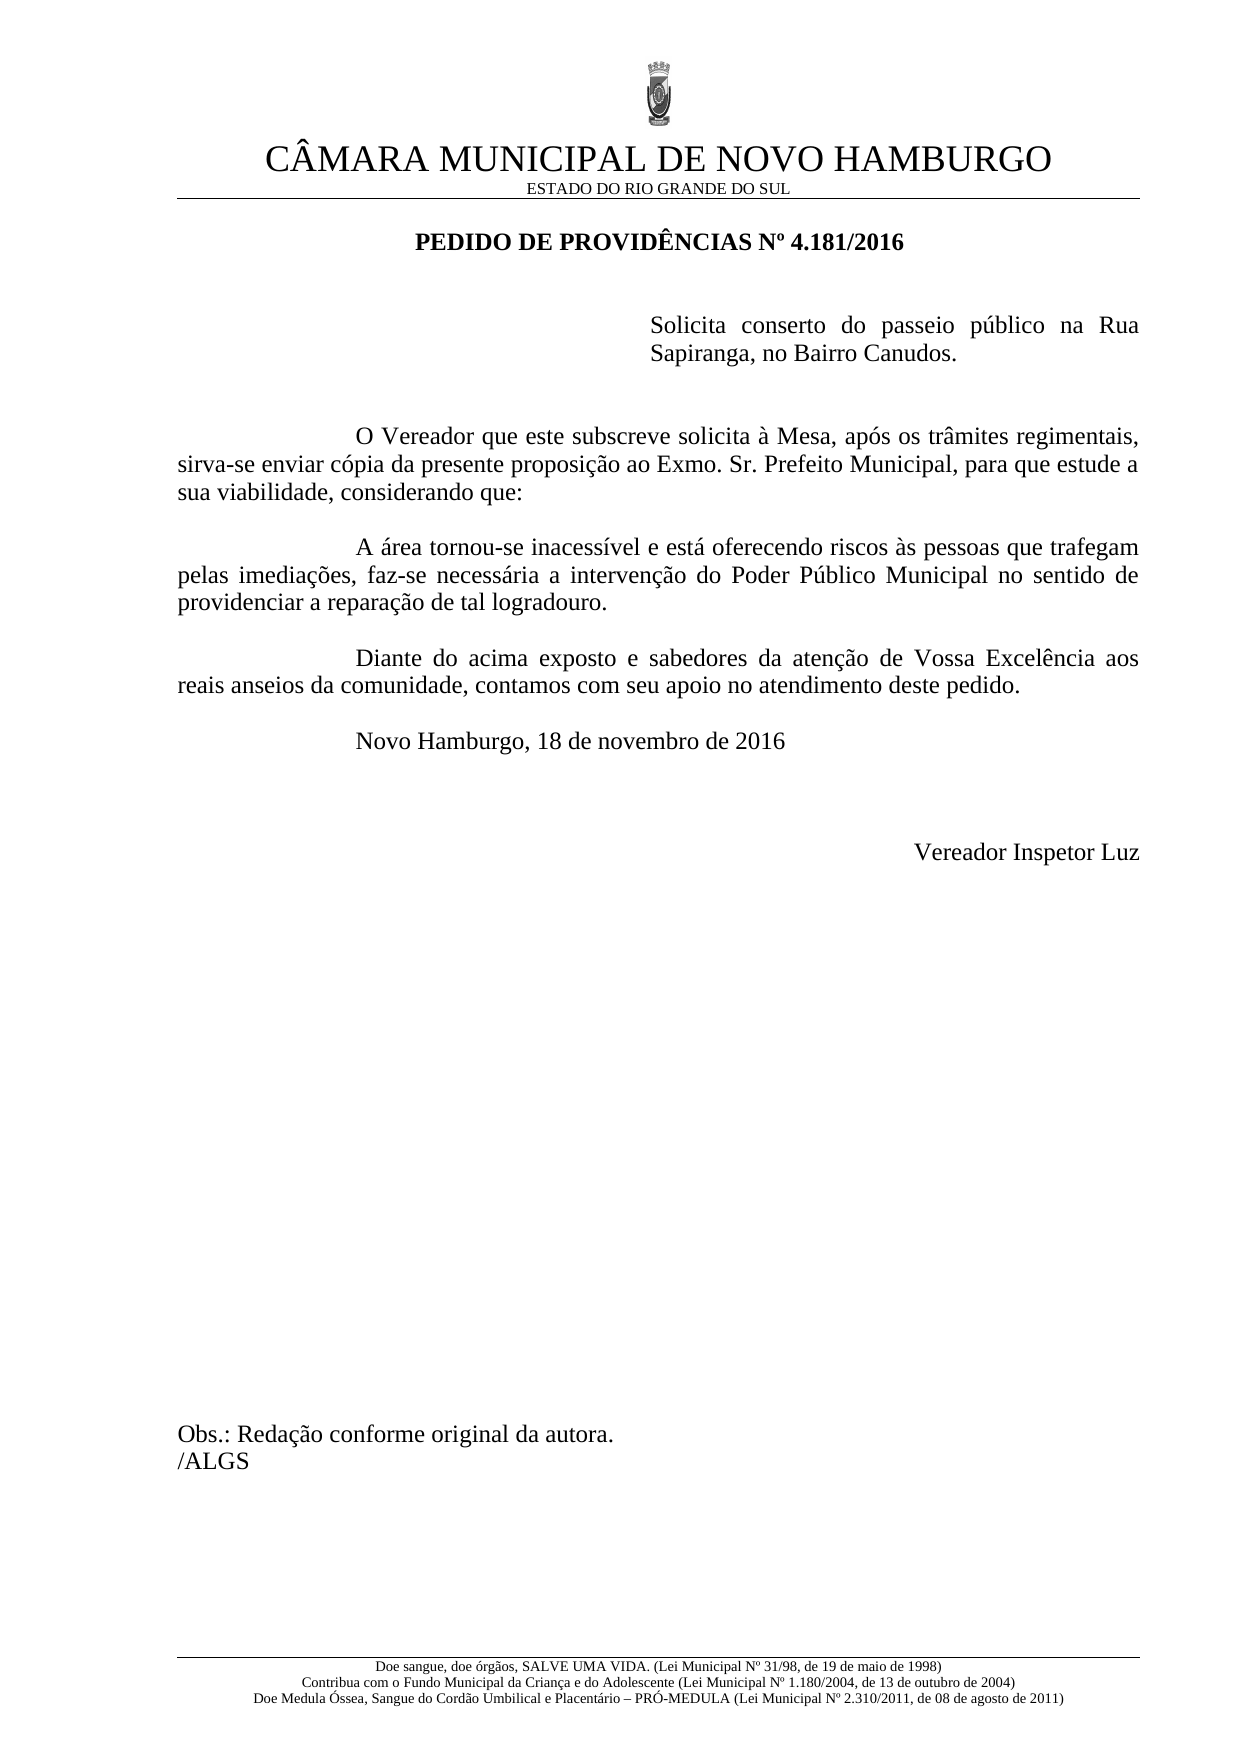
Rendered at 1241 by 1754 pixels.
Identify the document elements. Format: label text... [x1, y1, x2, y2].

text Diante do acima exposto e sabedores da atenção de Vossa Excelência aos reais anseios da comunidade, contamos com seu apoio no atendimento deste pedido. [177, 644, 1140, 699]
text A área tornou-se inacessível e está oferecendo riscos às pessoas que trafegam pelas imediações, faz-se necessária a intervenção do Poder Público Municipal no sentido de providenciar a reparação de tal logradouro. [177, 533, 1140, 616]
text O Vereador que este subscreve solicita à Mesa, após os trâmites regimentais, sirva-se enviar cópia da presente proposição ao Exmo. Sr. Prefeito Municipal, para que estude a sua viabilidade, considerando que: [177, 422, 1140, 505]
text /ALGS [177, 1447, 1140, 1475]
text Obs.: Redação conforme original da autora. [177, 1420, 1140, 1447]
text PEDIDO DE PROVIDÊNCIAS Nº 4.181/2016 [179, 228, 1140, 256]
text Solicita conserto do passeio público na Rua Sapiranga, no Bairro Canudos. [650, 311, 1140, 367]
text Vereador Inspetor Luz [177, 838, 1140, 866]
text Novo Hamburgo, 18 de novembro de 2016 [177, 727, 1140, 755]
